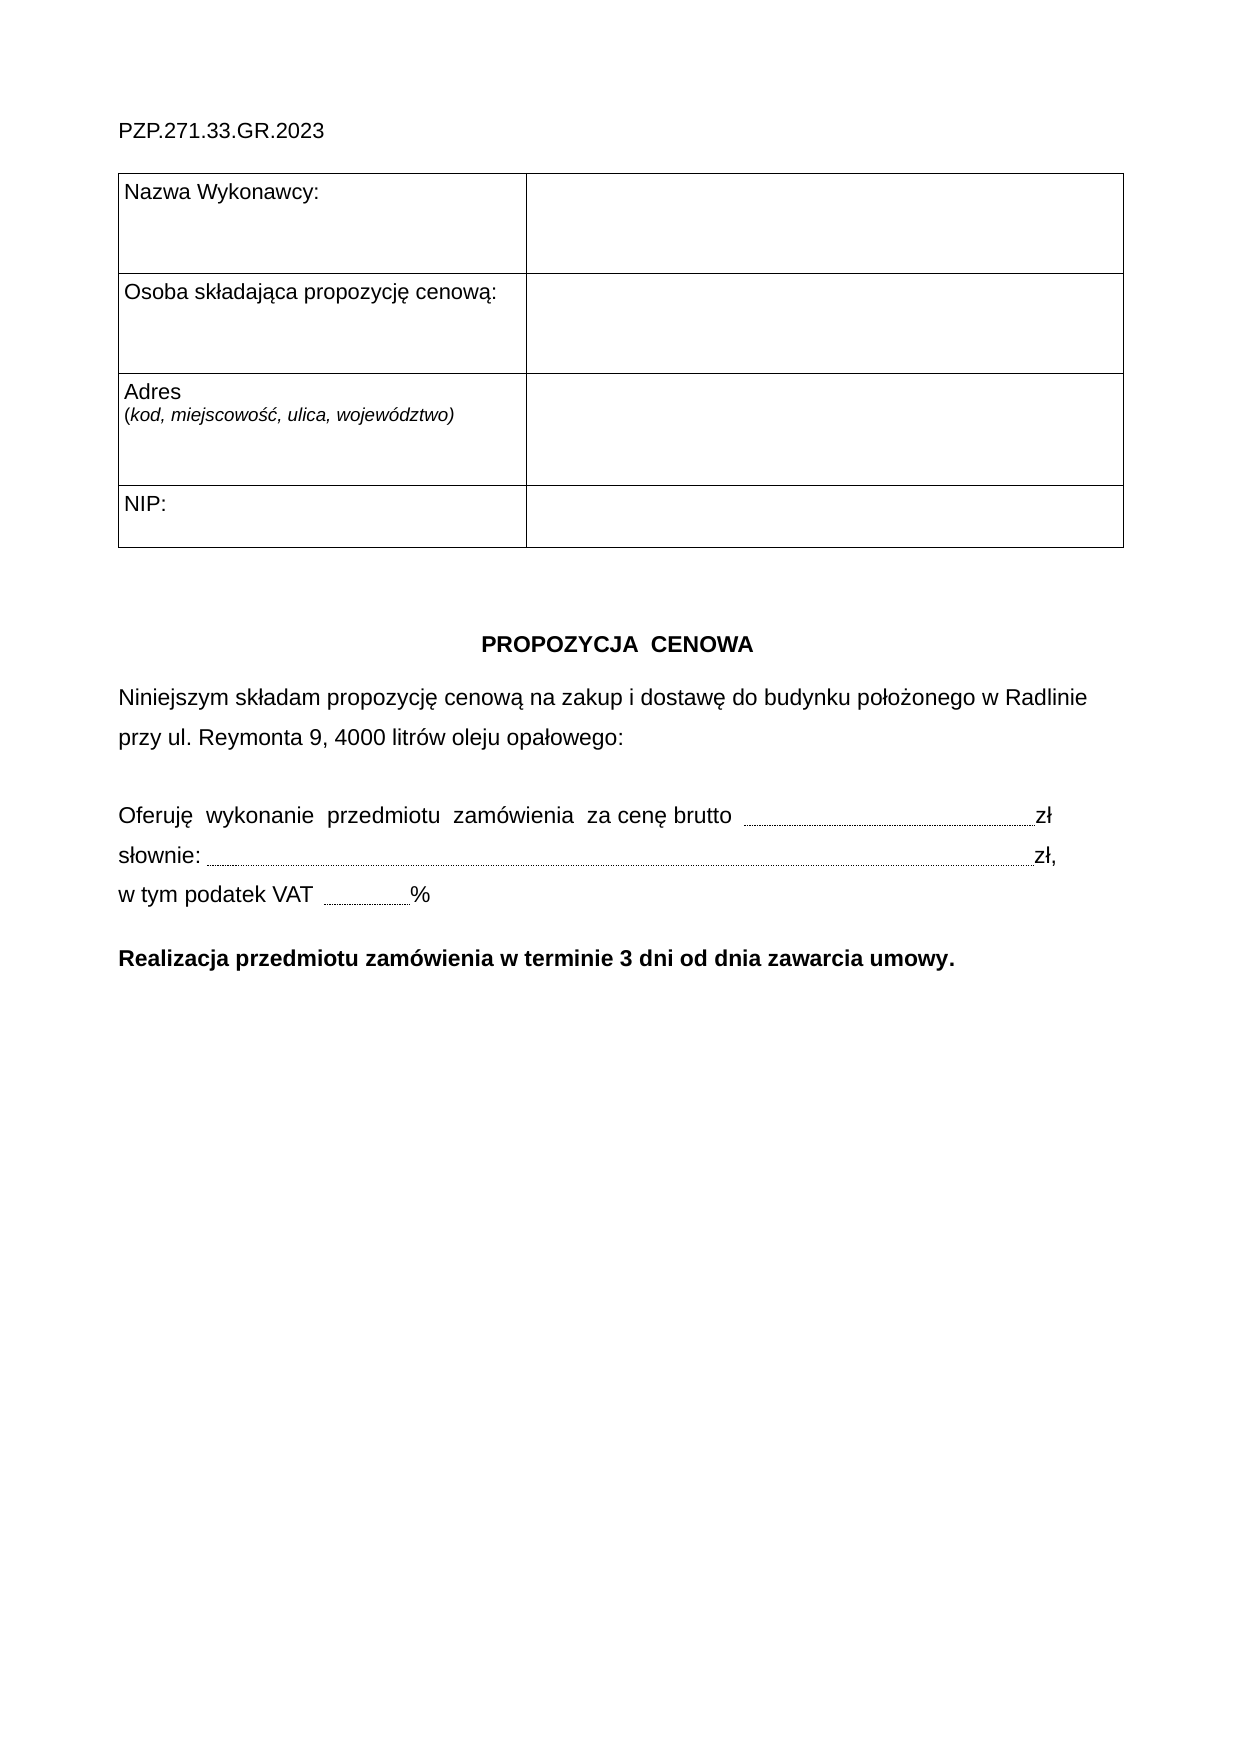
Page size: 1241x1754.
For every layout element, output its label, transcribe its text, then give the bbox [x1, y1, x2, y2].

table_header Nazwa Wykonawcy: [119, 174, 526, 273]
table_cell NIP: [119, 486, 526, 547]
table_cell [527, 486, 1123, 547]
table_cell [527, 274, 1123, 373]
text PROPOZYCJA CENOWA [118, 631, 1122, 658]
table_cell Osoba składająca propozycję cenową: [119, 274, 526, 373]
text Niniejszym składam propozycję cenową na zakup i dostawę do budynku położonego w Radlinie przy ul. Reymonta 9, 4000 litrów oleju opałowego: [118, 684, 1122, 750]
table_cell [527, 374, 1123, 485]
text Realizacja przedmiotu zamówienia w terminie 3 dni od dnia zawarcia umowy. [118, 944, 1122, 971]
text w tym podatek VAT % [118, 881, 1063, 908]
text słownie: zł, [118, 842, 1122, 868]
text Oferuję wykonanie przedmiotu zamówienia za cenę brutto zł [118, 802, 1122, 829]
table_cell Adres (kod, miejscowość, ulica, województwo) [119, 374, 526, 485]
table_header [527, 174, 1123, 273]
